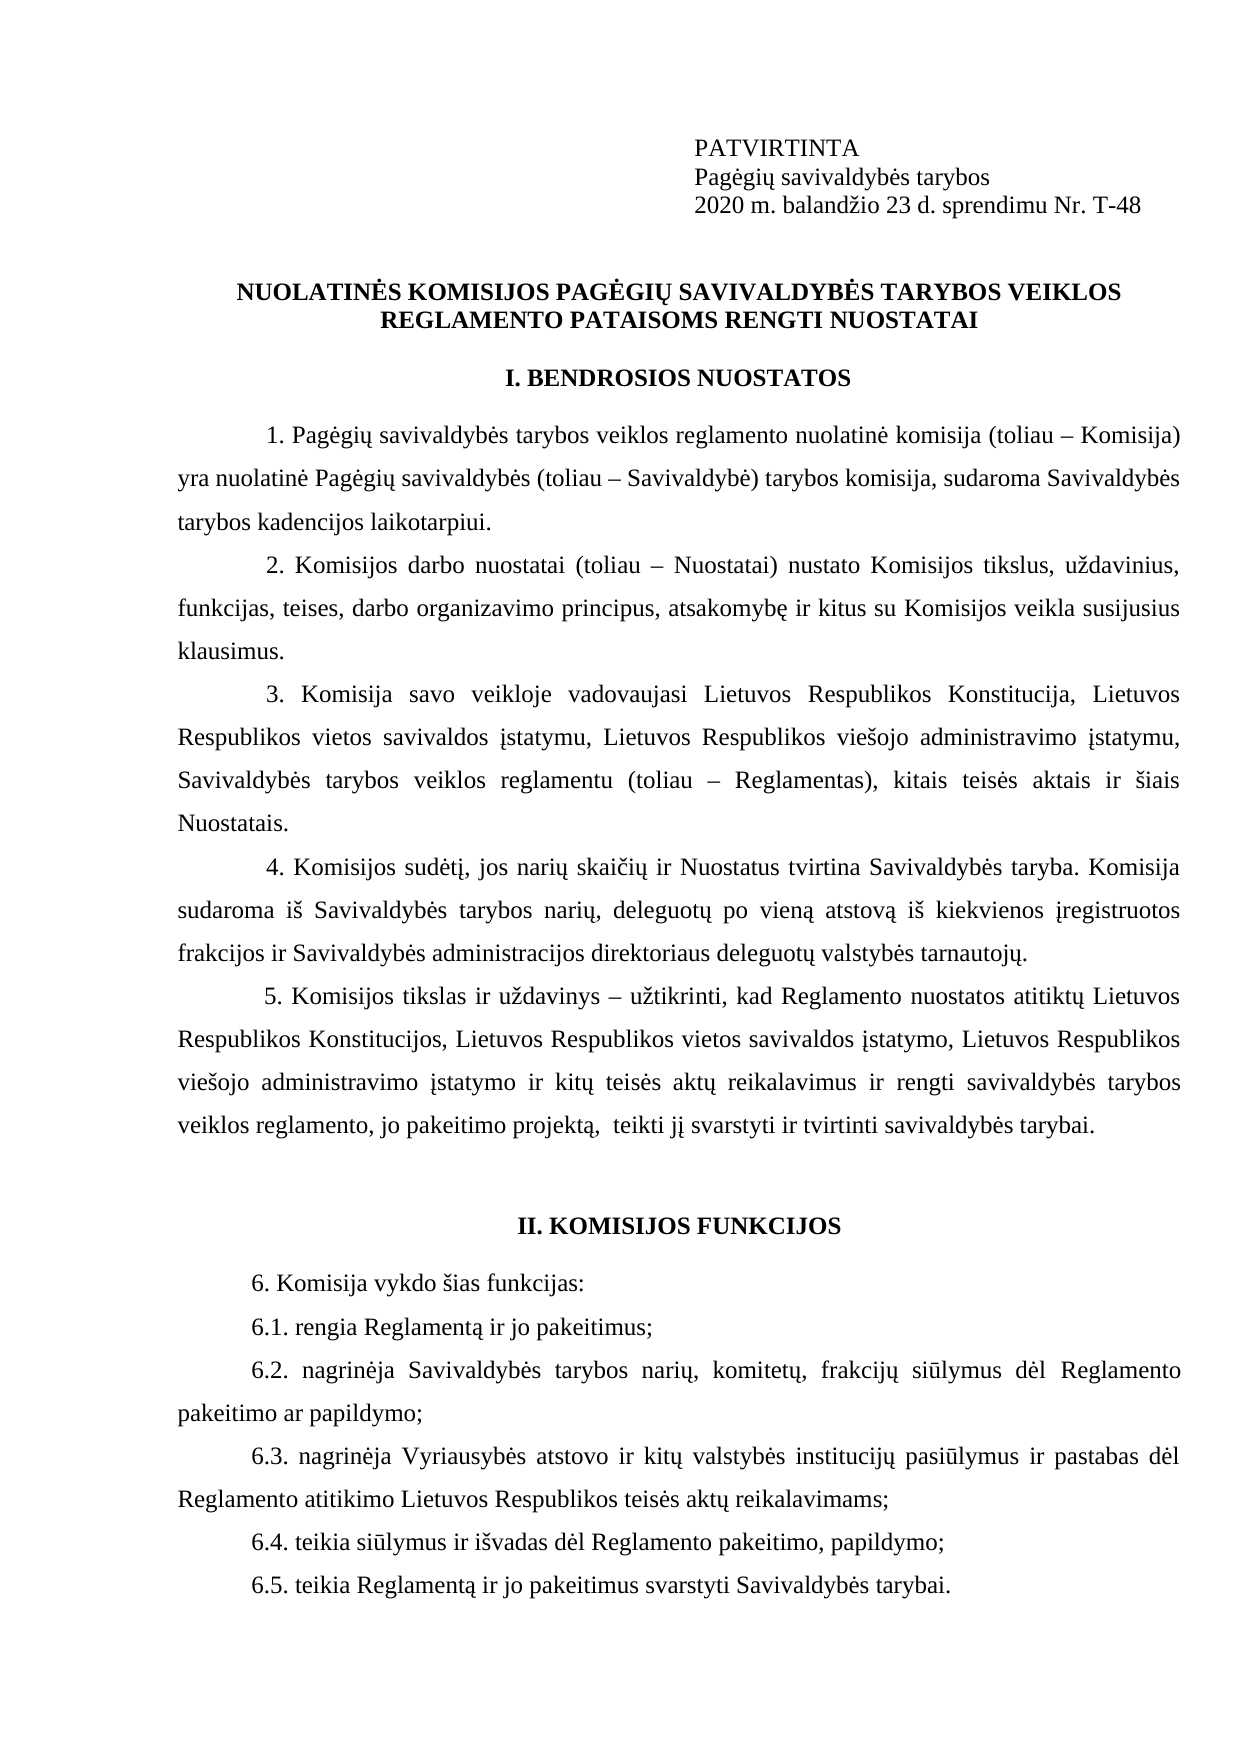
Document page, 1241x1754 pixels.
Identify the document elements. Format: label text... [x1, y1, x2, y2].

text II. KOMISIJOS FUNKCIJOS [177, 1211, 1181, 1240]
text 2020 m. balandžio 23 d. sprendimu Nr. T-48 [582, 190, 1181, 219]
text 3. Komisija savo veikloje vadovaujasi Lietuvos Respublikos Konstitucija, Lietuvos Respublikos vietos savivaldos įstatymu, Lietuvos Respublikos viešojo administravimo įstatymu, Savivaldybės tarybos veiklos reglamentu (toliau – Reglamentas), kitais teisės aktais ir šiais Nuostatais. [177, 679, 1181, 837]
text 2. Komisijos darbo nuostatai (toliau – Nuostatai) nustato Komisijos tikslus, uždavinius, funkcijas, teises, darbo organizavimo principus, atsakomybę ir kitus su Komisijos veikla susijusius klausimus. [177, 550, 1181, 665]
text 1. Pagėgių savivaldybės tarybos veiklos reglamento nuolatinė komisija (toliau – Komisija) yra nuolatinė Pagėgių savivaldybės (toliau – Savivaldybė) tarybos komisija, sudaroma Savivaldybės tarybos kadencijos laikotarpiui. [177, 420, 1181, 535]
text 6.2. nagrinėja Savivaldybės tarybos narių, komitetų, frakcijų siūlymus dėl Reglamento pakeitimo ar papildymo; [177, 1355, 1181, 1427]
text 5. Komisijos tikslas ir uždavinys – užtikrinti, kad Reglamento nuostatos atitiktų Lietuvos Respublikos Konstitucijos, Lietuvos Respublikos vietos savivaldos įstatymo, Lietuvos Respublikos viešojo administravimo įstatymo ir kitų teisės aktų reikalavimus ir rengti savivaldybės tarybos veiklos reglamento, jo pakeitimo projektą, teikti jį svarstyti ir tvirtinti savivaldybės tarybai. [177, 981, 1181, 1139]
text 6.1. rengia Reglamentą ir jo pakeitimus; [177, 1312, 1181, 1340]
text PATVIRTINTA [447, 133, 1181, 162]
text I. BENDROSIOS NUOSTATOS [175, 363, 1181, 392]
text 6. Komisija vykdo šias funkcijas: [177, 1268, 1181, 1297]
text 6.4. teikia siūlymus ir išvadas dėl Reglamento pakeitimo, papildymo; [177, 1527, 1181, 1556]
text Pagėgių savivaldybės tarybos [177, 162, 1181, 190]
text 6.3. nagrinėja Vyriausybės atstovo ir kitų valstybės institucijų pasiūlymus ir pastabas dėl Reglamento atitikimo Lietuvos Respublikos teisės aktų reikalavimams; [177, 1441, 1181, 1513]
text 6.5. teikia Reglamentą ir jo pakeitimus svarstyti Savivaldybės tarybai. [177, 1570, 1181, 1599]
text NUOLATINĖS KOMISIJOS PAGĖGIŲ SAVIVALDYBĖS TARYBOS VEIKLOS REGLAMENTO PATAISOMS RENGTI NUOSTATAI [177, 277, 1181, 334]
text 4. Komisijos sudėtį, jos narių skaičių ir Nuostatus tvirtina Savivaldybės taryba. Komisija sudaroma iš Savivaldybės tarybos narių, deleguotų po vieną atstovą iš kiekvienos įregistruotos frakcijos ir Savivaldybės administracijos direktoriaus deleguotų valstybės tarnautojų. [177, 852, 1181, 967]
